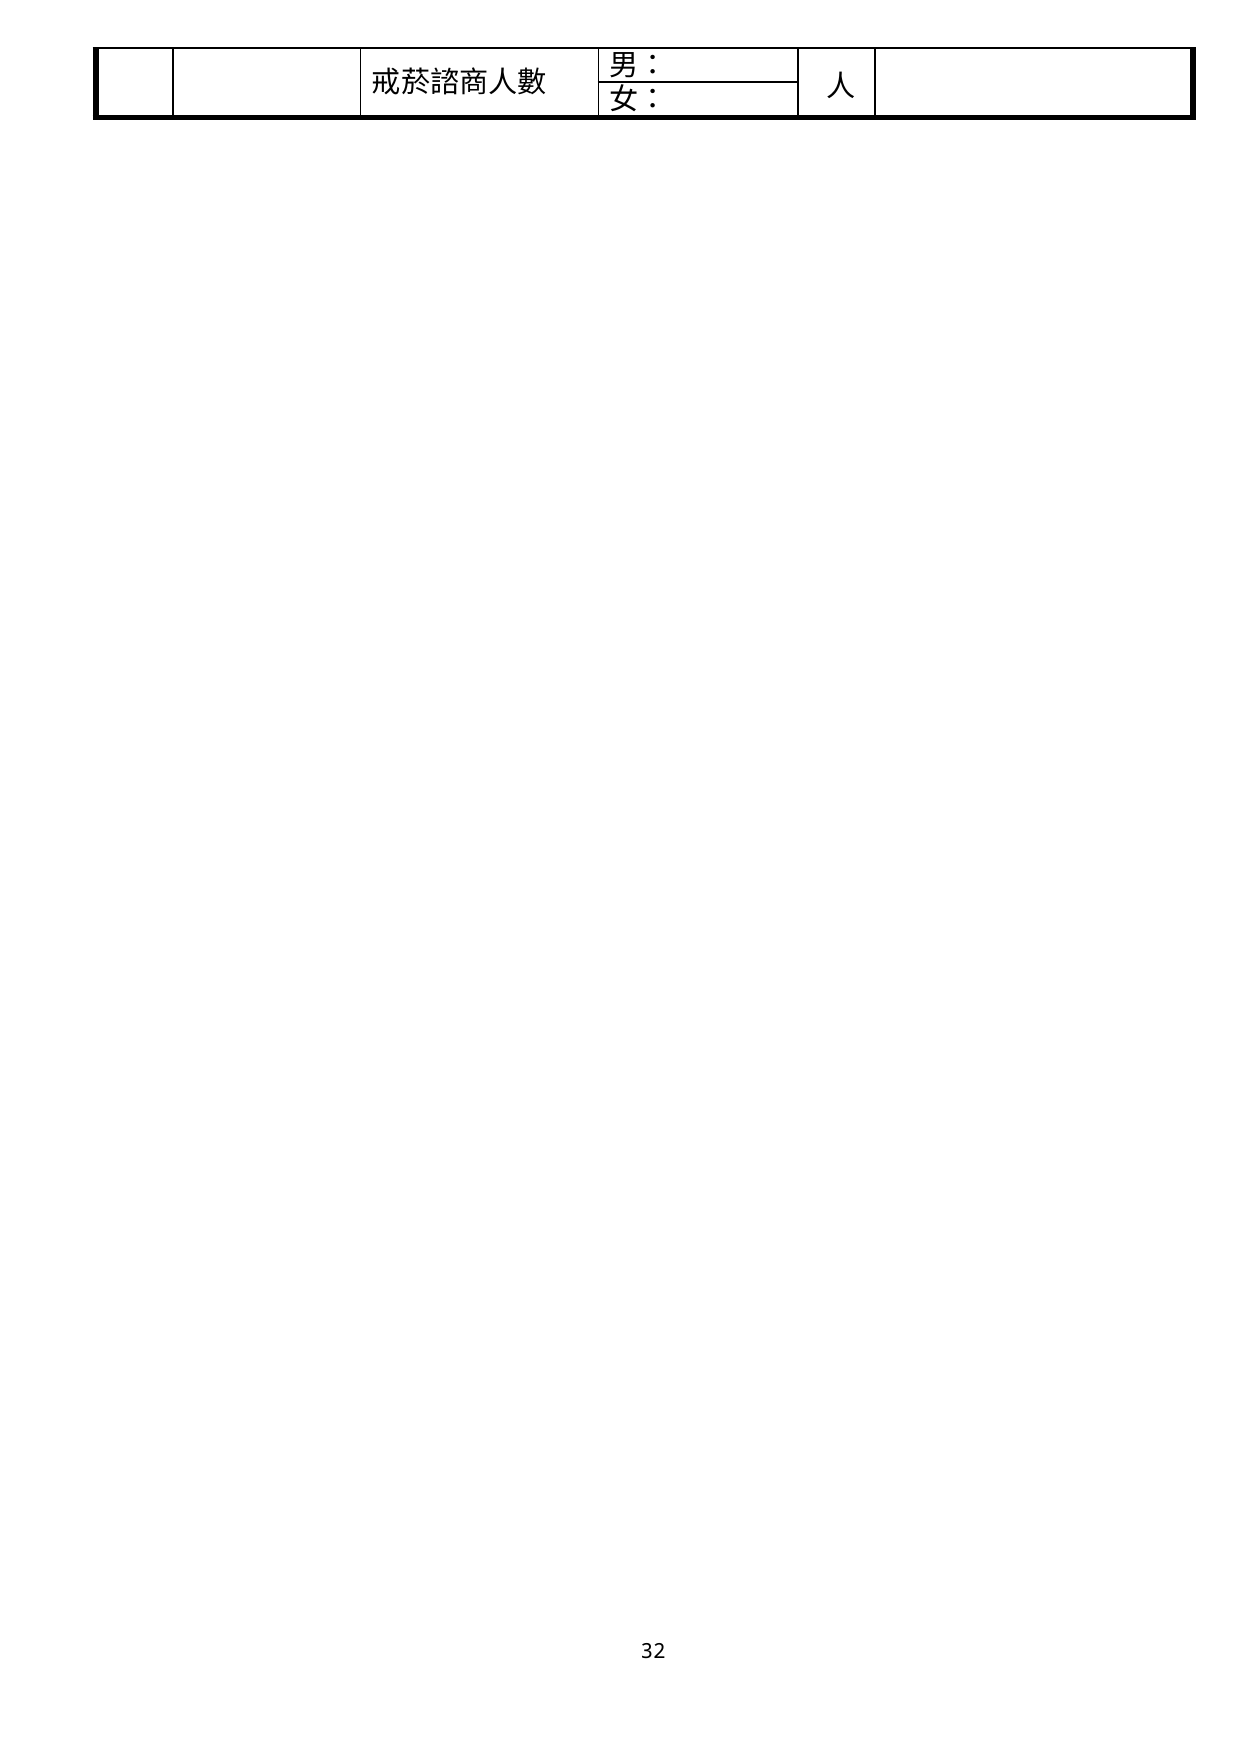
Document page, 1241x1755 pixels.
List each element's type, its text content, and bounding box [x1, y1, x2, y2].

table_cell 戒菸諮商人數 [361, 49, 598, 115]
table_cell [876, 49, 1190, 115]
table_cell [174, 49, 360, 115]
table_cell 人 [799, 49, 874, 115]
table_cell [99, 49, 172, 115]
table_cell 男： [599, 49, 797, 81]
table_cell 女： [599, 83, 797, 115]
